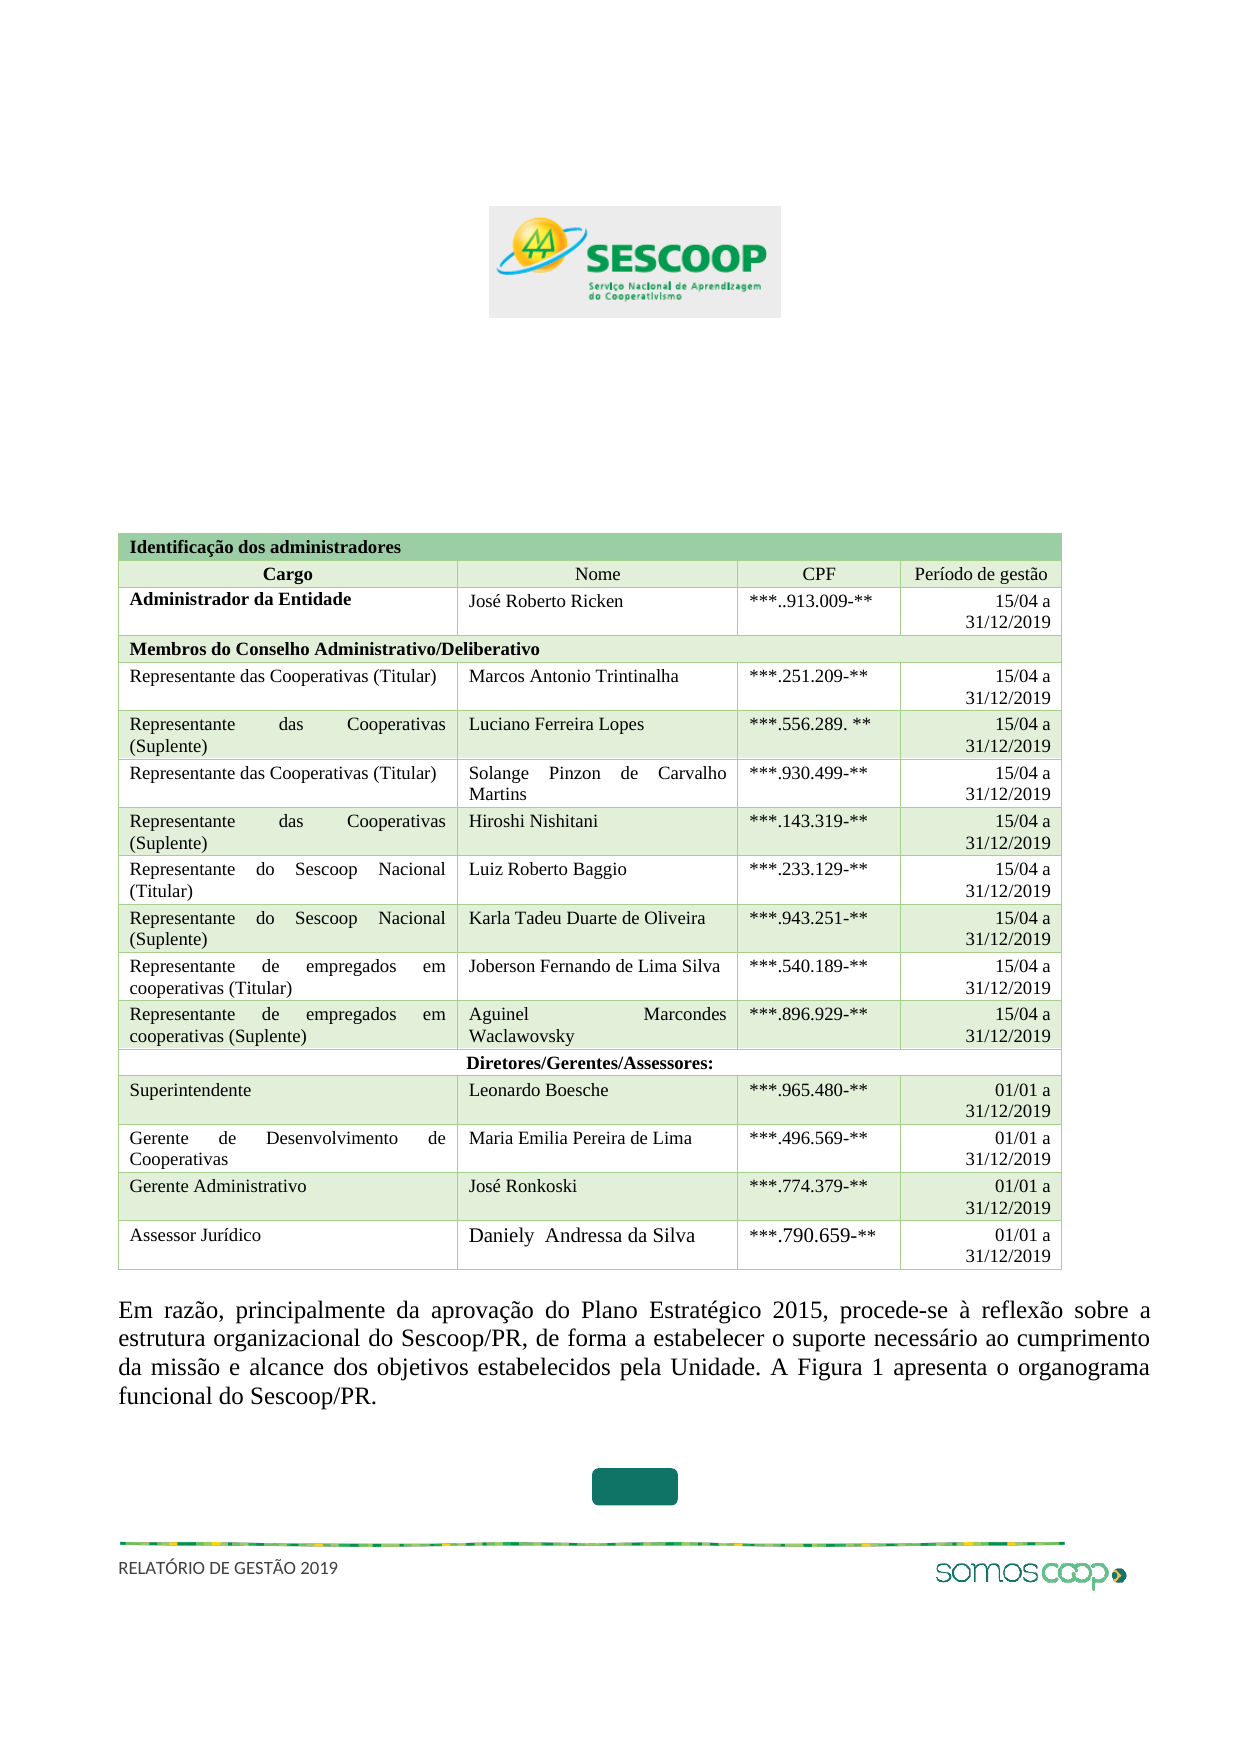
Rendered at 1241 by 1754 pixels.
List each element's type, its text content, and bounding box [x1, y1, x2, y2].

table_cell ***..913.009-** [738, 588, 900, 635]
table_cell Representante das Cooperativas (Titular) [119, 760, 457, 807]
table_cell Luiz Roberto Baggio [458, 856, 737, 903]
table_cell 15/04 a 31/12/2019 [901, 663, 1061, 710]
table_cell ***.496.569-** [738, 1125, 900, 1172]
table_cell Representante de empregados em cooperativas (Titular) [119, 953, 457, 1000]
table_cell 15/04 a 31/12/2019 [901, 1001, 1061, 1048]
table_cell José Roberto Ricken [458, 588, 737, 635]
table_cell ***.251.209-** [738, 663, 900, 710]
table_cell ***.896.929-** [738, 1001, 900, 1048]
table_cell Representante das Cooperativas (Suplente) [119, 711, 457, 758]
table_cell Assessor Jurídico [119, 1221, 457, 1269]
table_cell 01/01 a 31/12/2019 [901, 1221, 1061, 1269]
table_cell Cargo [119, 561, 457, 587]
table_cell 15/04 a 31/12/2019 [901, 905, 1061, 952]
table_cell Administrador da Entidade [119, 588, 457, 635]
table_cell ***.233.129-** [738, 856, 900, 903]
table_cell ***.774.379-** [738, 1173, 900, 1220]
table_cell 15/04 a 31/12/2019 [901, 808, 1061, 855]
table_cell ***.965.480-** [738, 1076, 900, 1124]
table_cell Hiroshi Nishitani [458, 808, 737, 855]
table_cell ***.943.251-** [738, 905, 900, 952]
table_cell ***.556.289. ** [738, 711, 900, 758]
table_cell Gerente de Desenvolvimento de Cooperativas [119, 1125, 457, 1172]
table_cell Leonardo Boesche [458, 1076, 737, 1124]
table_header Identificação dos administradores [119, 534, 1061, 560]
table_cell Solange Pinzon de Carvalho Martins [458, 760, 737, 807]
table_cell Superintendente [119, 1076, 457, 1124]
table_cell 01/01 a 31/12/2019 [901, 1173, 1061, 1220]
table_cell Período de gestão [901, 561, 1061, 587]
table_cell 01/01 a 31/12/2019 [901, 1076, 1061, 1124]
table_cell Representante das Cooperativas (Titular) [119, 663, 457, 710]
table_cell Nome [458, 561, 737, 587]
table_cell 15/04 a 31/12/2019 [901, 711, 1061, 758]
table_cell Representante do Sescoop Nacional (Suplente) [119, 905, 457, 952]
table_cell Marcos Antonio Trintinalha [458, 663, 737, 710]
table_cell 15/04 a 31/12/2019 [901, 588, 1061, 635]
table_cell CPF [738, 561, 900, 587]
table_cell 15/04 a 31/12/2019 [901, 856, 1061, 903]
table_cell Luciano Ferreira Lopes [458, 711, 737, 758]
table_cell Membros do Conselho Administrativo/Deliberativo [119, 636, 1061, 662]
table_cell 01/01 a 31/12/2019 [901, 1125, 1061, 1172]
table_cell Daniely Andressa da Silva [458, 1221, 737, 1269]
table_cell José Ronkoski [458, 1173, 737, 1220]
table_cell ***.540.189-** [738, 953, 900, 1000]
table_cell 15/04 a 31/12/2019 [901, 760, 1061, 807]
table_cell Representante do Sescoop Nacional (Titular) [119, 856, 457, 903]
table_cell Karla Tadeu Duarte de Oliveira [458, 905, 737, 952]
table_cell 15/04 a 31/12/2019 [901, 953, 1061, 1000]
table_cell Gerente Administrativo [119, 1173, 457, 1220]
table_cell ***.143.319-** [738, 808, 900, 855]
table_cell Aguinel Marcondes Waclawovsky [458, 1001, 737, 1048]
table_cell ***.790.659-** [738, 1221, 900, 1269]
table_cell Representante das Cooperativas (Suplente) [119, 808, 457, 855]
table_cell Diretores/Gerentes/Assessores: [119, 1050, 1061, 1075]
subtitle Em razão, principalmente da aprovação do Plano Estratégico 2015, procede-se à reflexão sobre a estrutura organizacional do Sescoop/PR, de forma a estabelecer o suporte necessário ao cumprimento da missão e alcance dos objetivos estabelecidos pela Unidade. A Figura 1 apresenta o organograma funcional do Sescoop/PR. [118, 1295, 1152, 1410]
table_cell Representante de empregados em cooperativas (Suplente) [119, 1001, 457, 1048]
table_cell Maria Emilia Pereira de Lima [458, 1125, 737, 1172]
table_cell ***.930.499-** [738, 760, 900, 807]
table_cell Joberson Fernando de Lima Silva [458, 953, 737, 1000]
